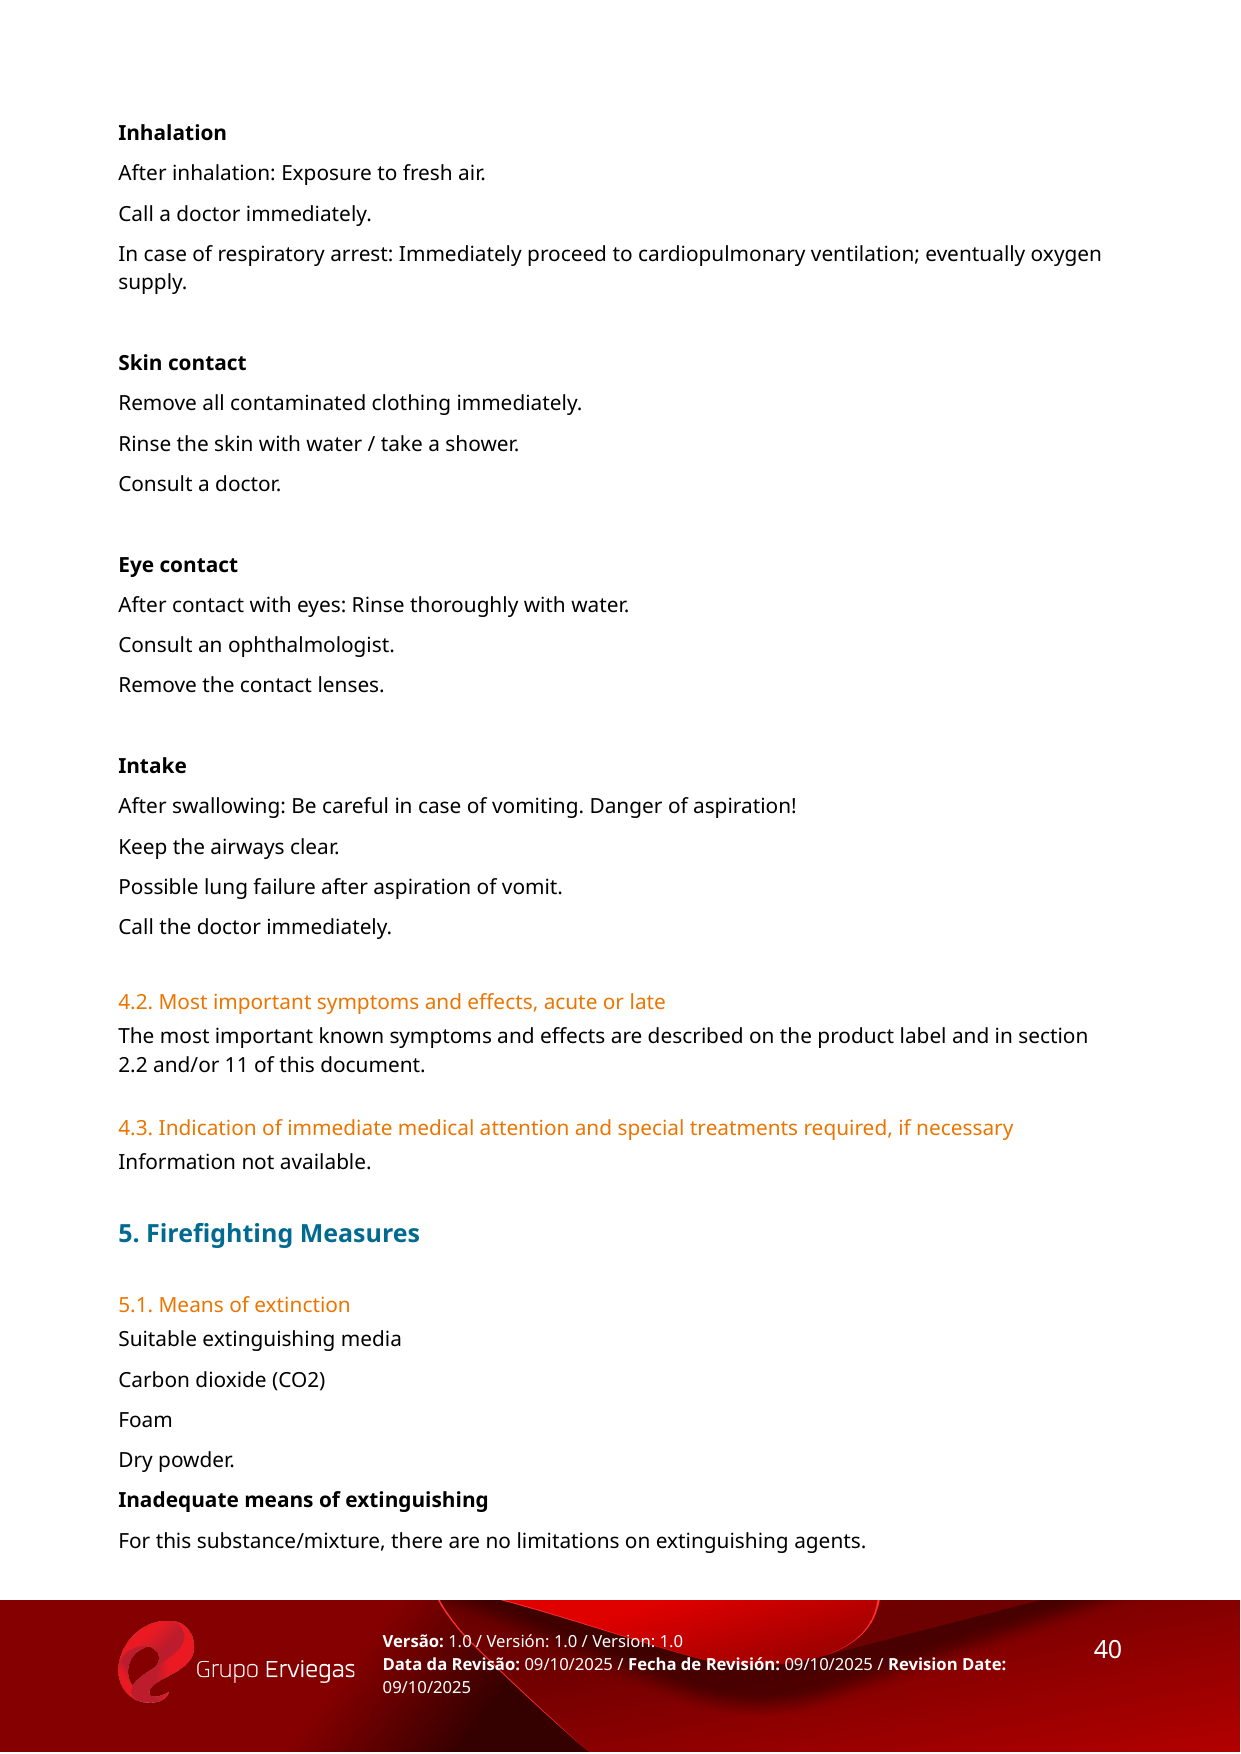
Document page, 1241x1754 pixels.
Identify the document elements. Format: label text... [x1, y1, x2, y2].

text Suitable extinguishing media [118, 1324, 1122, 1353]
text Remove all contaminated clothing immediately. [118, 388, 1122, 417]
text Skin contact [118, 348, 1122, 377]
text Intake [118, 751, 1122, 780]
text Consult a doctor. [118, 469, 1122, 497]
text Remove the contact lenses. [118, 671, 1122, 699]
text Foam [118, 1405, 1122, 1433]
text After swallowing: Be careful in case of vomiting. Danger of aspiration! [118, 792, 1122, 820]
text Inadequate means of extinguishing [118, 1486, 1122, 1514]
text After inhalation: Exposure to fresh air. [118, 158, 1122, 187]
text Call a doctor immediately. [118, 199, 1122, 227]
text Rinse the skin with water / take a shower. [118, 429, 1122, 457]
text Possible lung failure after aspiration of vomit. [118, 872, 1122, 901]
text In case of respiratory arrest: Immediately proceed to cardiopulmonary ventilation; eventually oxygen supply. [118, 239, 1122, 296]
text Dry powder. [118, 1445, 1122, 1474]
text Inhalation [118, 118, 1122, 147]
text 4.3. Indication of immediate medical attention and special treatments required, if necessary [118, 1113, 1122, 1141]
text 5.1. Means of extinction [118, 1290, 1122, 1318]
text Eye contact [118, 550, 1122, 578]
text Information not available. [118, 1147, 1122, 1176]
text 5. Firefighting Measures [118, 1216, 1122, 1250]
text Keep the airways clear. [118, 832, 1122, 860]
text The most important known symptoms and effects are described on the product label and in section 2.2 and/or 11 of this document. [118, 1022, 1122, 1078]
picture [118, 1621, 355, 1703]
text 4.2. Most important symptoms and effects, acute or late [118, 987, 1122, 1016]
text For this substance/mixture, there are no limitations on extinguishing agents. [118, 1526, 1122, 1554]
text After contact with eyes: Rinse thoroughly with water. [118, 590, 1122, 618]
text Carbon dioxide (CO2) [118, 1365, 1122, 1393]
text Consult an ophthalmologist. [118, 630, 1122, 659]
text Call the doctor immediately. [118, 912, 1122, 941]
